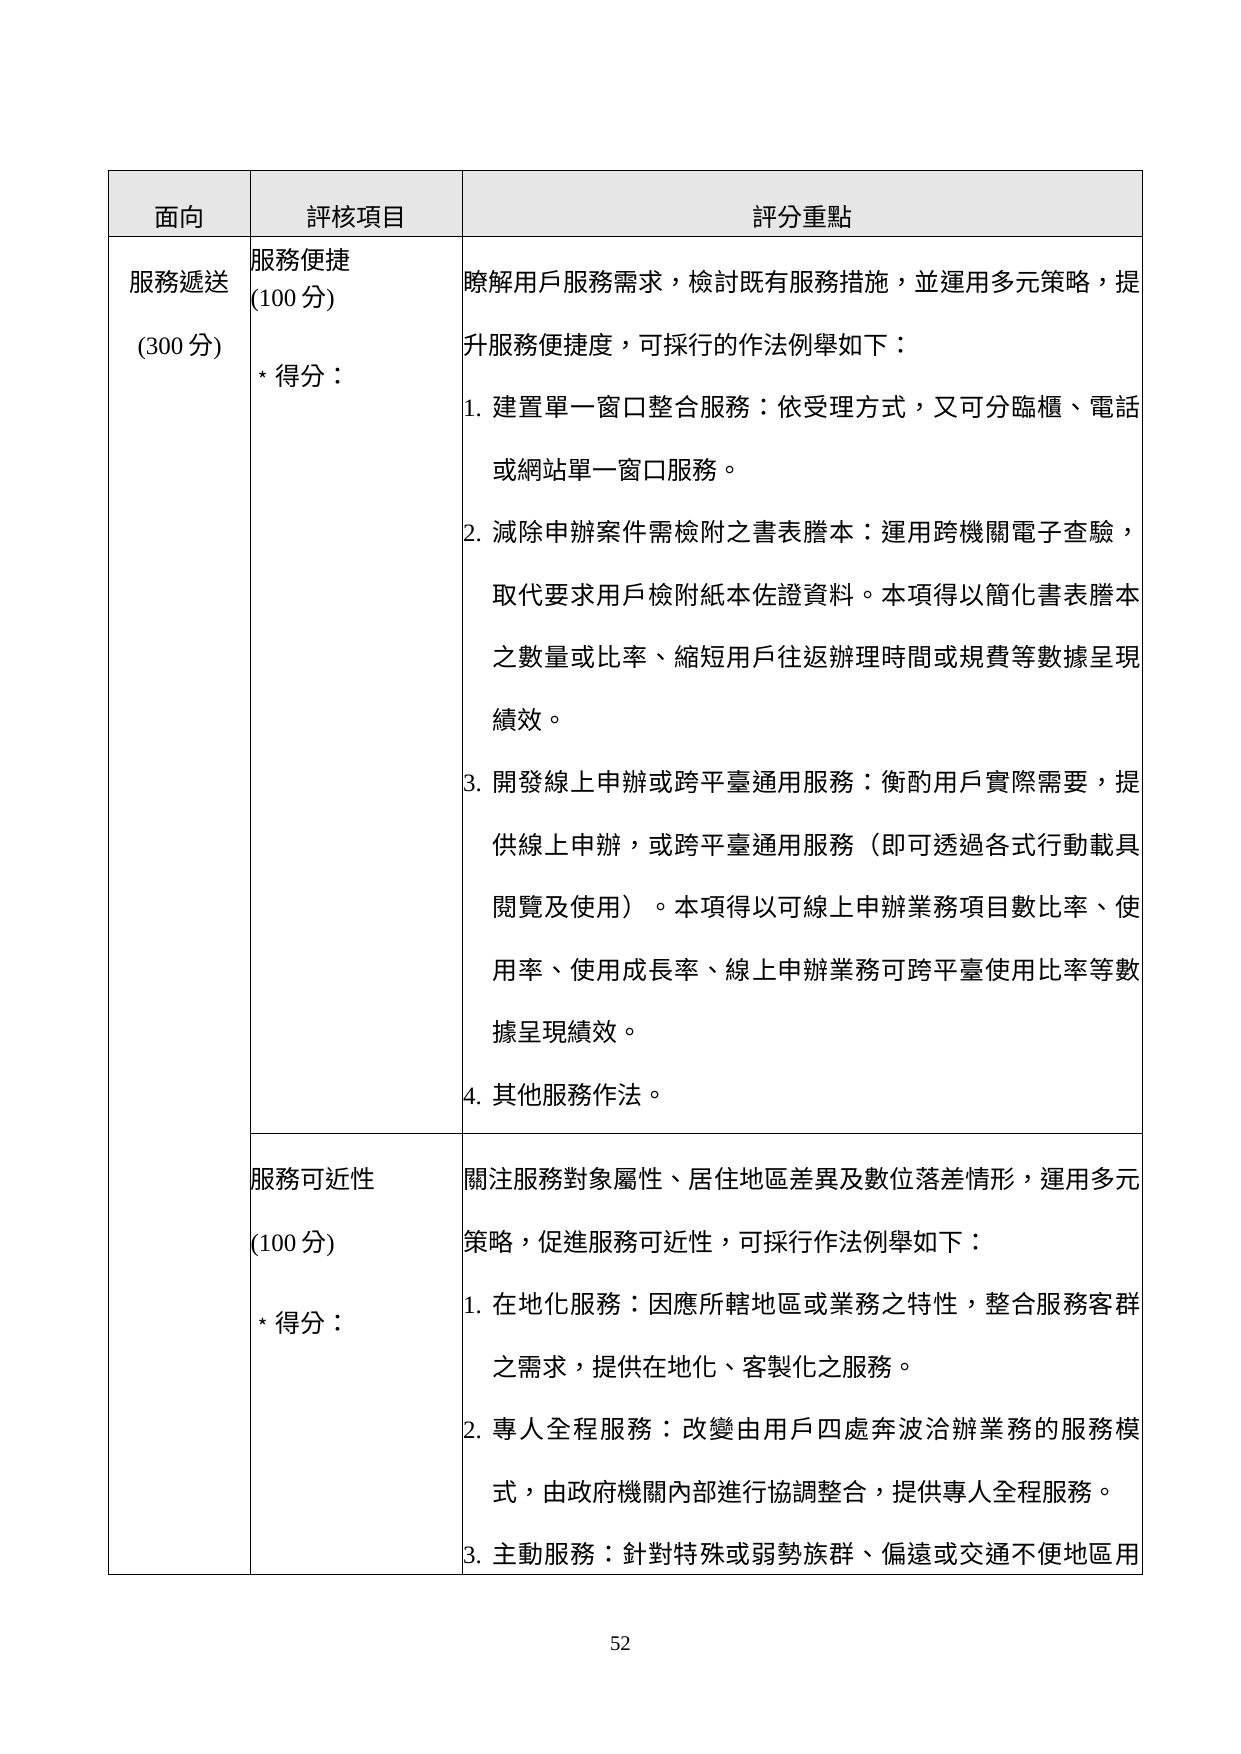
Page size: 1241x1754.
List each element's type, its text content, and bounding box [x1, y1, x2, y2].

table_header 面向 [109, 171, 250, 236]
table_cell 服務遞送 (300分) [109, 237, 250, 1573]
table_cell 關注服務對象屬性、居住地區差異及數位落差情形，運用多元策略，促進服務可近性，可採行作法例舉如下： 在地化服務：因應所轄地區或業務之特性，整合服務客群之需求，提供在地化、客製化之服務。 專人全程服務：改變由用戶四處奔波洽辦業務的服務模式，由政府機關內部進行協調整合，提供專人全程服務。 主動服務：針對特殊或弱勢族群、偏遠或交通不便地區用 [463, 1134, 1142, 1573]
table_header 評核項目 [251, 171, 462, 236]
table_cell 瞭解用戶服務需求，檢討既有服務措施，並運用多元策略，提升服務便捷度，可採行的作法例舉如下： 建置單一窗口整合服務：依受理方式，又可分臨櫃、電話或網站單一窗口服務。 減除申辦案件需檢附之書表謄本：運用跨機關電子查驗， 取代要求用戶檢附紙本佐證資料。本項得以簡化書表謄本之數量或比率、縮短用戶往返辦理時間或規費等數據呈現績效。 開發線上申辦或跨平臺通用服務：衡酌用戶實際需要，提供線上申辦，或跨平臺通用服務（即可透過各式行動載具閱覽及使用）。本項得以可線上申辦業務項目數比率、使用率、使用成長率、線上申辦業務可跨平臺使用比率等數據呈現績效。 其他服務作法。 [463, 237, 1142, 1133]
table_cell 服務可近性 (100分) ﹡得分： [251, 1134, 462, 1573]
table_header 評分重點 [463, 171, 1142, 236]
table_cell 服務便捷 (100分) ﹡得分： [251, 237, 462, 1133]
